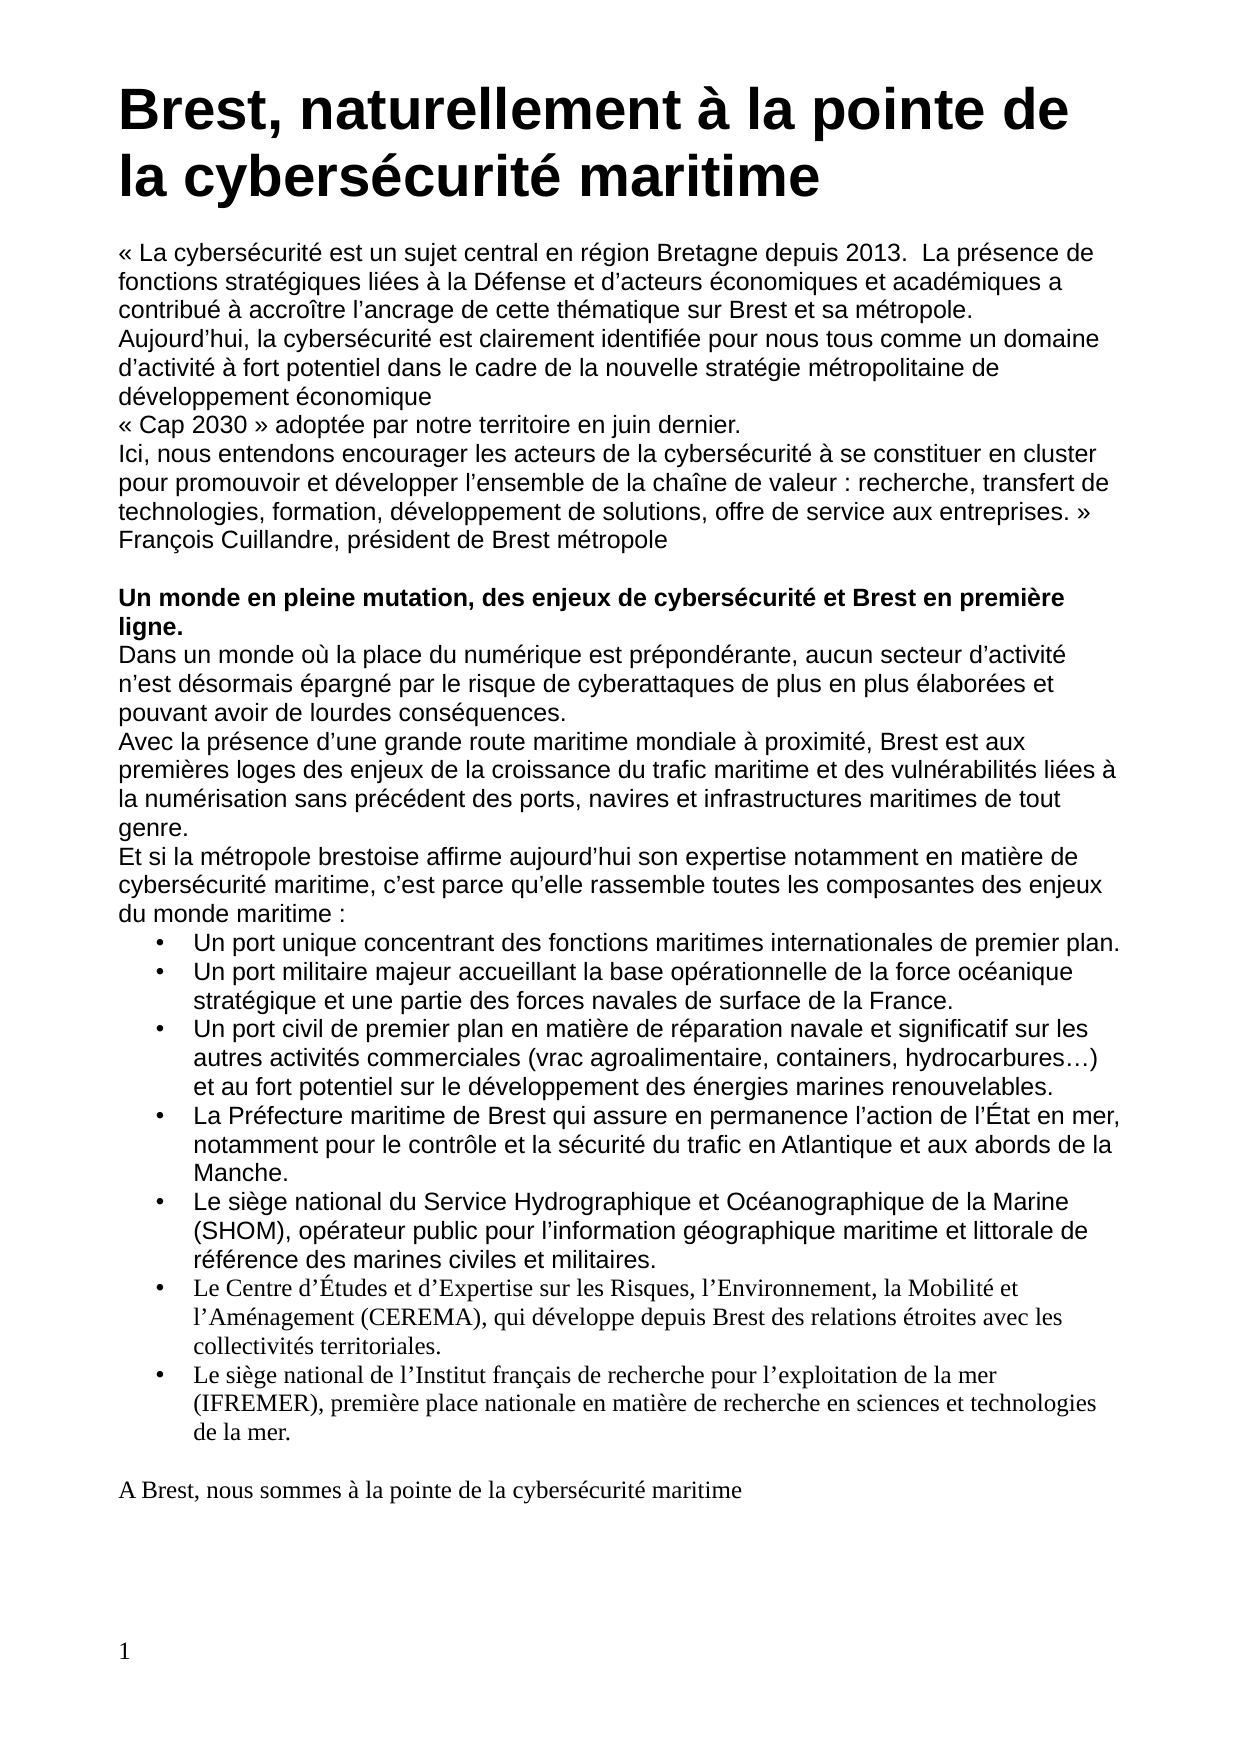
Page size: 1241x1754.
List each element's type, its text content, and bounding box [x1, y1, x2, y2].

list Un port civil de premier plan en matière de réparation navale et significatif sur les autres activités commerciales (vrac agroalimentaire, containers, hydrocarbures…) et au fort potentiel sur le développement des énergies marines renouvelables. [156, 1014, 1122, 1101]
text « La cybersécurité est un sujet central en région Bretagne depuis 2013. La présence de fonctions stratégiques liées à la Défense et d’acteurs économiques et académiques a contribué à accroître l’ancrage de cette thématique sur Brest et sa métropole. [118, 238, 1122, 324]
list Le siège national de l’Institut français de recherche pour l’exploitation de la mer (IFREMER), première place nationale en matière de recherche en sciences et technologies de la mer. [156, 1360, 1122, 1475]
list La Préfecture maritime de Brest qui assure en permanence l’action de l’État en mer, notamment pour le contrôle et la sécurité du trafic en Atlantique et aux abords de la Manche. [156, 1101, 1122, 1187]
text A Brest, nous sommes à la pointe de la cybersécurité maritime [118, 1475, 1122, 1503]
text Un monde en pleine mutation, des enjeux de cybersécurité et Brest en première ligne. [118, 583, 1122, 640]
text Avec la présence d’une grande route maritime mondiale à proximité, Brest est aux premières loges des enjeux de la croissance du trafic maritime et des vulnérabilités liées à la numérisation sans précédent des ports, navires et infrastructures maritimes de tout genre. [118, 727, 1122, 842]
list Un port militaire majeur accueillant la base opérationnelle de la force océanique stratégique et une partie des forces navales de surface de la France. [156, 957, 1122, 1014]
text « Cap 2030 » adoptée par notre territoire en juin dernier. [118, 410, 1122, 439]
text Brest, naturellement à la pointe de la cybersécurité maritime [118, 75, 1122, 209]
text Aujourd’hui, la cybersécurité est clairement identifiée pour nous tous comme un domaine d’activité à fort potentiel dans le cadre de la nouvelle stratégie métropolitaine de développement économique [118, 324, 1122, 410]
text Ici, nous entendons encourager les acteurs de la cybersécurité à se constituer en cluster pour promouvoir et développer l’ensemble de la chaîne de valeur : recherche, transfert de technologies, formation, développement de solutions, offre de service aux entreprises. » [118, 439, 1122, 525]
text Et si la métropole brestoise affirme aujourd’hui son expertise notamment en matière de cybersécurité maritime, c’est parce qu’elle rassemble toutes les composantes des enjeux du monde maritime : [118, 842, 1122, 928]
text Dans un monde où la place du numérique est prépondérante, aucun secteur d’activité n’est désormais épargné par le risque de cyberattaques de plus en plus élaborées et pouvant avoir de lourdes conséquences. [118, 640, 1122, 727]
list Le Centre d’Études et d’Expertise sur les Risques, l’Environnement, la Mobilité et l’Aménagement (CEREMA), qui développe depuis Brest des relations étroites avec les collectivités territoriales. [156, 1273, 1122, 1360]
list Le siège national du Service Hydrographique et Océanographique de la Marine (SHOM), opérateur public pour l’information géographique maritime et littorale de référence des marines civiles et militaires. [156, 1187, 1122, 1273]
text François Cuillandre, président de Brest métropole [118, 525, 1122, 554]
list Un port unique concentrant des fonctions maritimes internationales de premier plan. [156, 928, 1122, 957]
